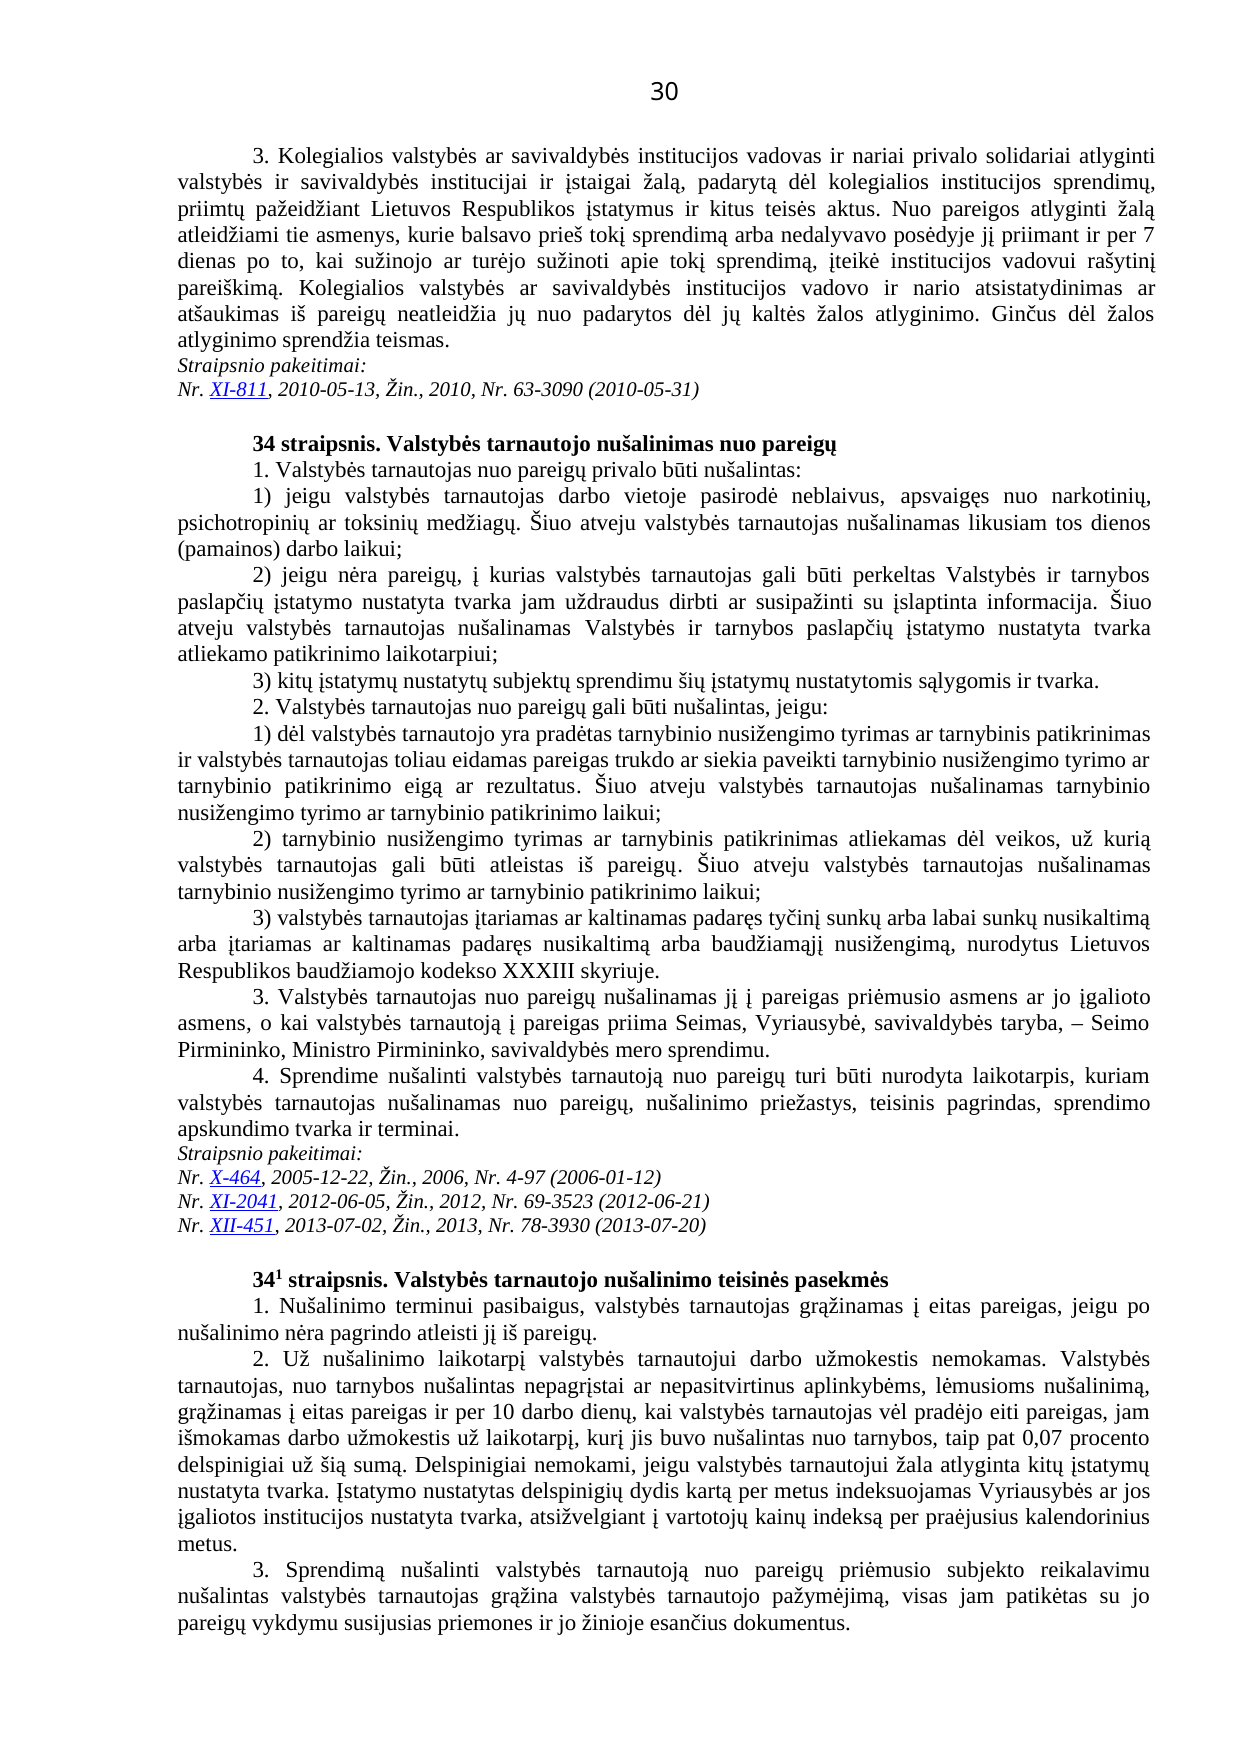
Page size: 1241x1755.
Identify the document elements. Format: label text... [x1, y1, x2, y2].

text Nr. XI-811, 2010-05-13, Žin., 2010, Nr. 63-3090 (2010-05-31) [177, 377, 1152, 401]
text Nr. X-464, 2005-12-22, Žin., 2006, Nr. 4-97 (2006-01-12) [177, 1165, 1152, 1189]
text Straipsnio pakeitimai: [177, 1141, 1157, 1165]
text 2. Valstybės tarnautojas nuo pareigų gali būti nušalintas, jeigu: [177, 693, 1152, 719]
text 3. Sprendimą nušalinti valstybės tarnautoją nuo pareigų priėmusio subjekto reikalavimu nušalintas valstybės tarnautojas grąžina valstybės tarnautojo pažymėjimą, visas jam patikėtas su jo pareigų vykdymu susijusias priemones ir jo žinioje esančius dokumentus. [177, 1556, 1152, 1635]
text 4. Sprendime nušalinti valstybės tarnautoją nuo pareigų turi būti nurodyta laikotarpis, kuriam valstybės tarnautojas nušalinamas nuo pareigų, nušalinimo priežastys, teisinis pagrindas, sprendimo apskundimo tvarka ir terminai. [177, 1062, 1152, 1141]
text 3) valstybės tarnautojas įtariamas ar kaltinamas padaręs tyčinį sunkų arba labai sunkų nusikaltimą arba įtariamas ar kaltinamas padaręs nusikaltimą arba baudžiamąjį nusižengimą, nurodytus Lietuvos Respublikos baudžiamojo kodekso XXXIII skyriuje. [177, 904, 1152, 983]
text 34 straipsnis. Valstybės tarnautojo nušalinimas nuo pareigų [177, 430, 1152, 456]
text 341 straipsnis. Valstybės tarnautojo nušalinimo teisinės pasekmės [177, 1266, 1152, 1293]
text Nr. XI-2041, 2012-06-05, Žin., 2012, Nr. 69-3523 (2012-06-21) [177, 1189, 1152, 1213]
text 2. Už nušalinimo laikotarpį valstybės tarnautojui darbo užmokestis nemokamas. Valstybės tarnautojas, nuo tarnybos nušalintas nepagrįstai ar nepasitvirtinus aplinkybėms, lėmusioms nušalinimą, grąžinamas į eitas pareigas ir per 10 darbo dienų, kai valstybės tarnautojas vėl pradėjo eiti pareigas, jam išmokamas darbo užmokestis už laikotarpį, kurį jis buvo nušalintas nuo tarnybos, taip pat 0,07 procento delspinigiai už šią sumą. Delspinigiai nemokami, jeigu valstybės tarnautojui žala atlyginta kitų įstatymų nustatyta tvarka. Įstatymo nustatytas delspinigių dydis kartą per metus indeksuojamas Vyriausybės ar jos įgaliotos institucijos nustatyta tvarka, atsižvelgiant į vartotojų kainų indeksą per praėjusius kalendorinius metus. [177, 1345, 1152, 1556]
text 1. Nušalinimo terminui pasibaigus, valstybės tarnautojas grąžinamas į eitas pareigas, jeigu po nušalinimo nėra pagrindo atleisti jį iš pareigų. [177, 1293, 1152, 1345]
text 3. Valstybės tarnautojas nuo pareigų nušalinamas jį į pareigas priėmusio asmens ar jo įgalioto asmens, o kai valstybės tarnautoją į pareigas priima Seimas, Vyriausybė, savivaldybės taryba, – Seimo Pirmininko, Ministro Pirmininko, savivaldybės mero sprendimu. [177, 983, 1152, 1062]
text 1. Valstybės tarnautojas nuo pareigų privalo būti nušalintas: [177, 456, 1152, 482]
text Straipsnio pakeitimai: [177, 353, 1157, 377]
text 1) dėl valstybės tarnautojo yra pradėtas tarnybinio nusižengimo tyrimas ar tarnybinis patikrinimas ir valstybės tarnautojas toliau eidamas pareigas trukdo ar siekia paveikti tarnybinio nusižengimo tyrimo ar tarnybinio patikrinimo eigą ar rezultatus. Šiuo atveju valstybės tarnautojas nušalinamas tarnybinio nusižengimo tyrimo ar tarnybinio patikrinimo laikui; [177, 719, 1152, 825]
text 3) kitų įstatymų nustatytų subjektų sprendimu šių įstatymų nustatytomis sąlygomis ir tvarka. [177, 667, 1152, 693]
text 2) tarnybinio nusižengimo tyrimas ar tarnybinis patikrinimas atliekamas dėl veikos, už kurią valstybės tarnautojas gali būti atleistas iš pareigų. Šiuo atveju valstybės tarnautojas nušalinamas tarnybinio nusižengimo tyrimo ar tarnybinio patikrinimo laikui; [177, 825, 1152, 904]
text Nr. XII-451, 2013-07-02, Žin., 2013, Nr. 78-3930 (2013-07-20) [177, 1213, 1152, 1237]
text 3. Kolegialios valstybės ar savivaldybės institucijos vadovas ir nariai privalo solidariai atlyginti valstybės ir savivaldybės institucijai ir įstaigai žalą, padarytą dėl kolegialios institucijos sprendimų, priimtų pažeidžiant Lietuvos Respublikos įstatymus ir kitus teisės aktus. Nuo pareigos atlyginti žalą atleidžiami tie asmenys, kurie balsavo prieš tokį sprendimą arba nedalyvavo posėdyje jį priimant ir per 7 dienas po to, kai sužinojo ar turėjo sužinoti apie tokį sprendimą, įteikė institucijos vadovui rašytinį pareiškimą. Kolegialios valstybės ar savivaldybės institucijos vadovo ir nario atsistatydinimas ar atšaukimas iš pareigų neatleidžia jų nuo padarytos dėl jų kaltės žalos atlyginimo. Ginčus dėl žalos atlyginimo sprendžia teismas. [177, 142, 1157, 353]
text 2) jeigu nėra pareigų, į kurias valstybės tarnautojas gali būti perkeltas Valstybės ir tarnybos paslapčių įstatymo nustatyta tvarka jam uždraudus dirbti ar susipažinti su įslaptinta informacija. Šiuo atveju valstybės tarnautojas nušalinamas Valstybės ir tarnybos paslapčių įstatymo nustatyta tvarka atliekamo patikrinimo laikotarpiui; [177, 561, 1152, 667]
text 1) jeigu valstybės tarnautojas darbo vietoje pasirodė neblaivus, apsvaigęs nuo narkotinių, psichotropinių ar toksinių medžiagų. Šiuo atveju valstybės tarnautojas nušalinamas likusiam tos dienos (pamainos) darbo laikui; [177, 482, 1152, 561]
